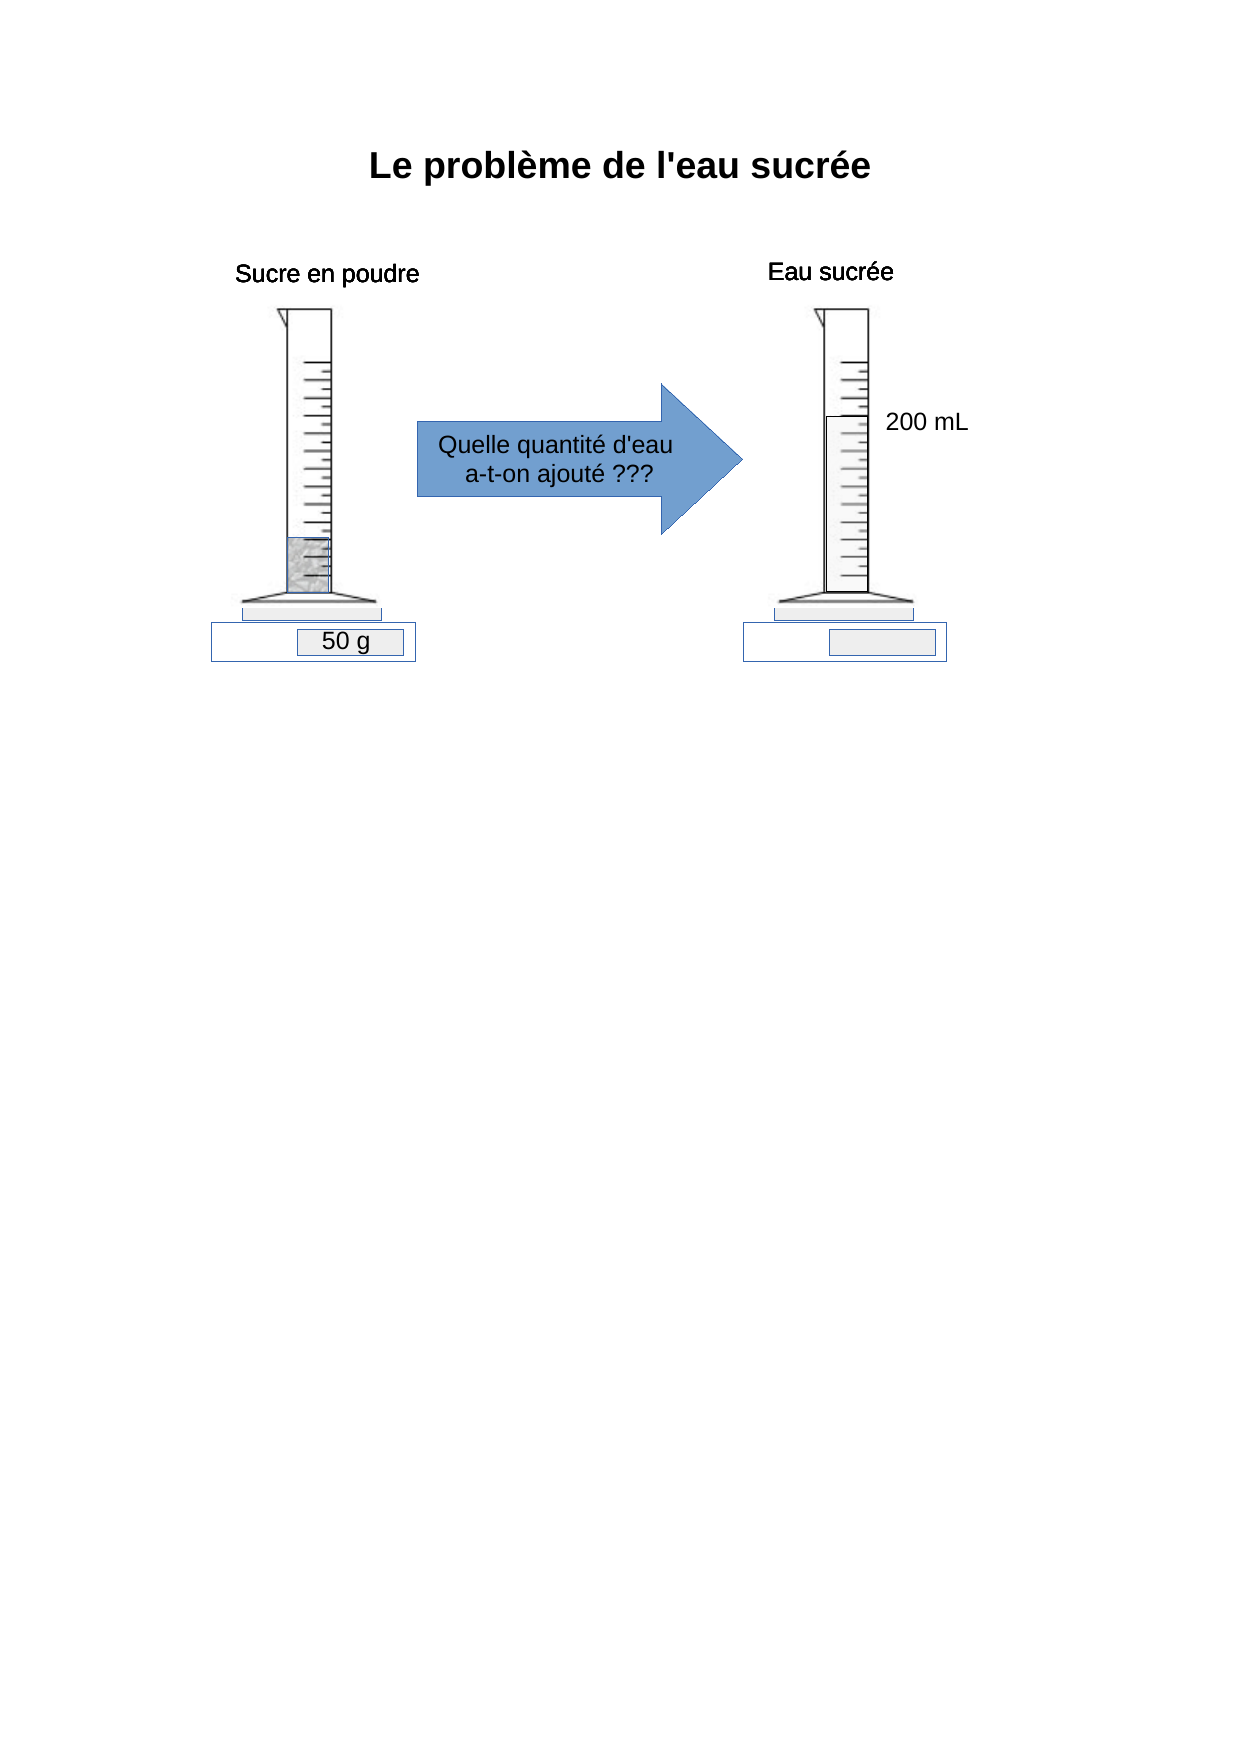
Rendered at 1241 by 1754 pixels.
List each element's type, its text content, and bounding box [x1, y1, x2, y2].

picture [767, 293, 926, 608]
picture [230, 293, 389, 608]
picture [916, 414, 924, 428]
title Le problème de l'eau sucrée [118, 143, 1122, 186]
